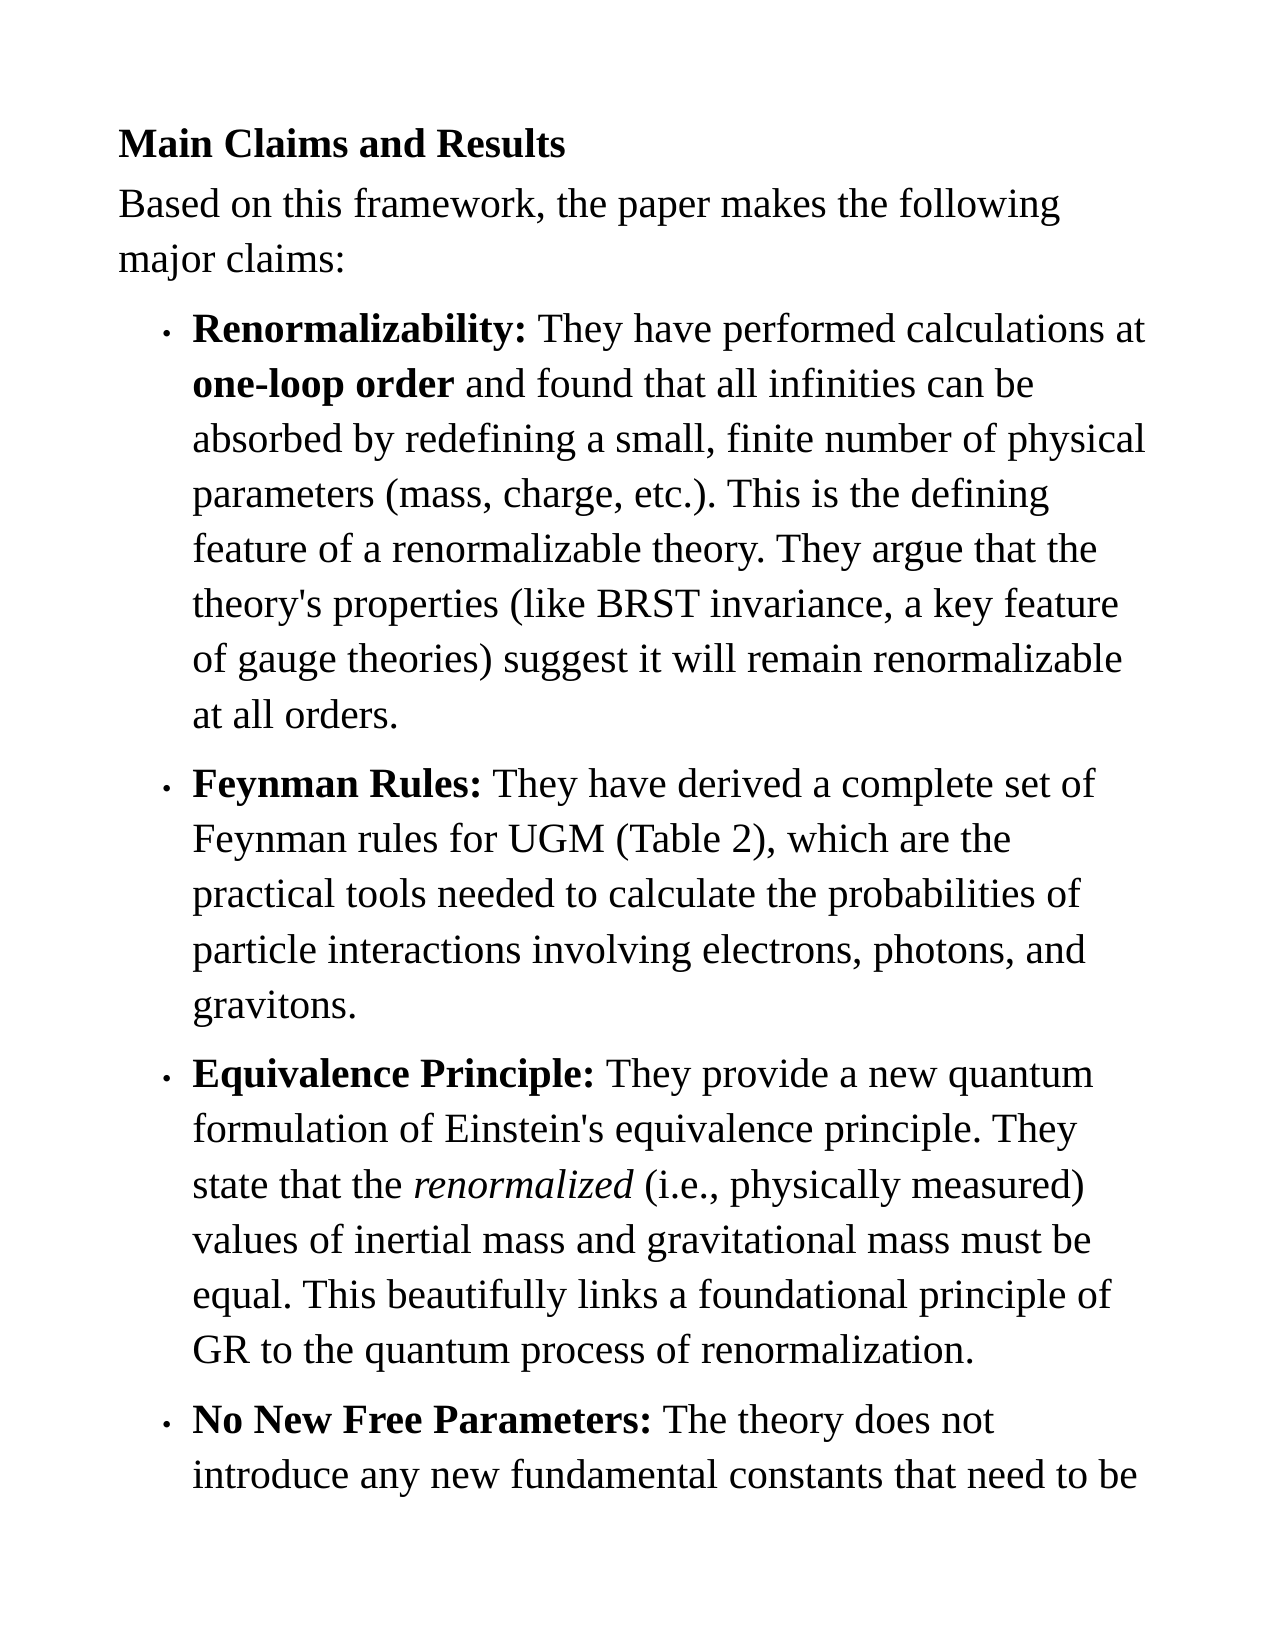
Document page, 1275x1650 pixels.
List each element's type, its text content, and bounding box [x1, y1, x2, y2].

text Based on this framework, the paper makes the following major claims: [118, 178, 1157, 282]
list No New Free Parameters: The theory does not introduce any new fundamental constants that need to be [162, 1394, 1157, 1497]
subtitle Main Claims and Results [118, 118, 1157, 166]
list Equivalence Principle: They provide a new quantum formulation of Einstein's equivalence principle. They state that the renormalized (i.e., physically measured) values of inertial mass and gravitational mass must be equal. This beautifully links a foundational principle of GR to the quantum process of renormalization. [162, 1049, 1157, 1372]
list Feynman Rules: They have derived a complete set of Feynman rules for UGM (Table 2), which are the practical tools needed to calculate the probabilities of particle interactions involving electrons, photons, and gravitons. [162, 759, 1157, 1027]
list Renormalizability: They have performed calculations at one-loop order and found that all infinities can be absorbed by redefining a small, finite number of physical parameters (mass, charge, etc.). This is the defining feature of a renormalizable theory. They argue that the theory's properties (like BRST invariance, a key feature of gauge theories) suggest it will remain renormalizable at all orders. [162, 303, 1157, 737]
